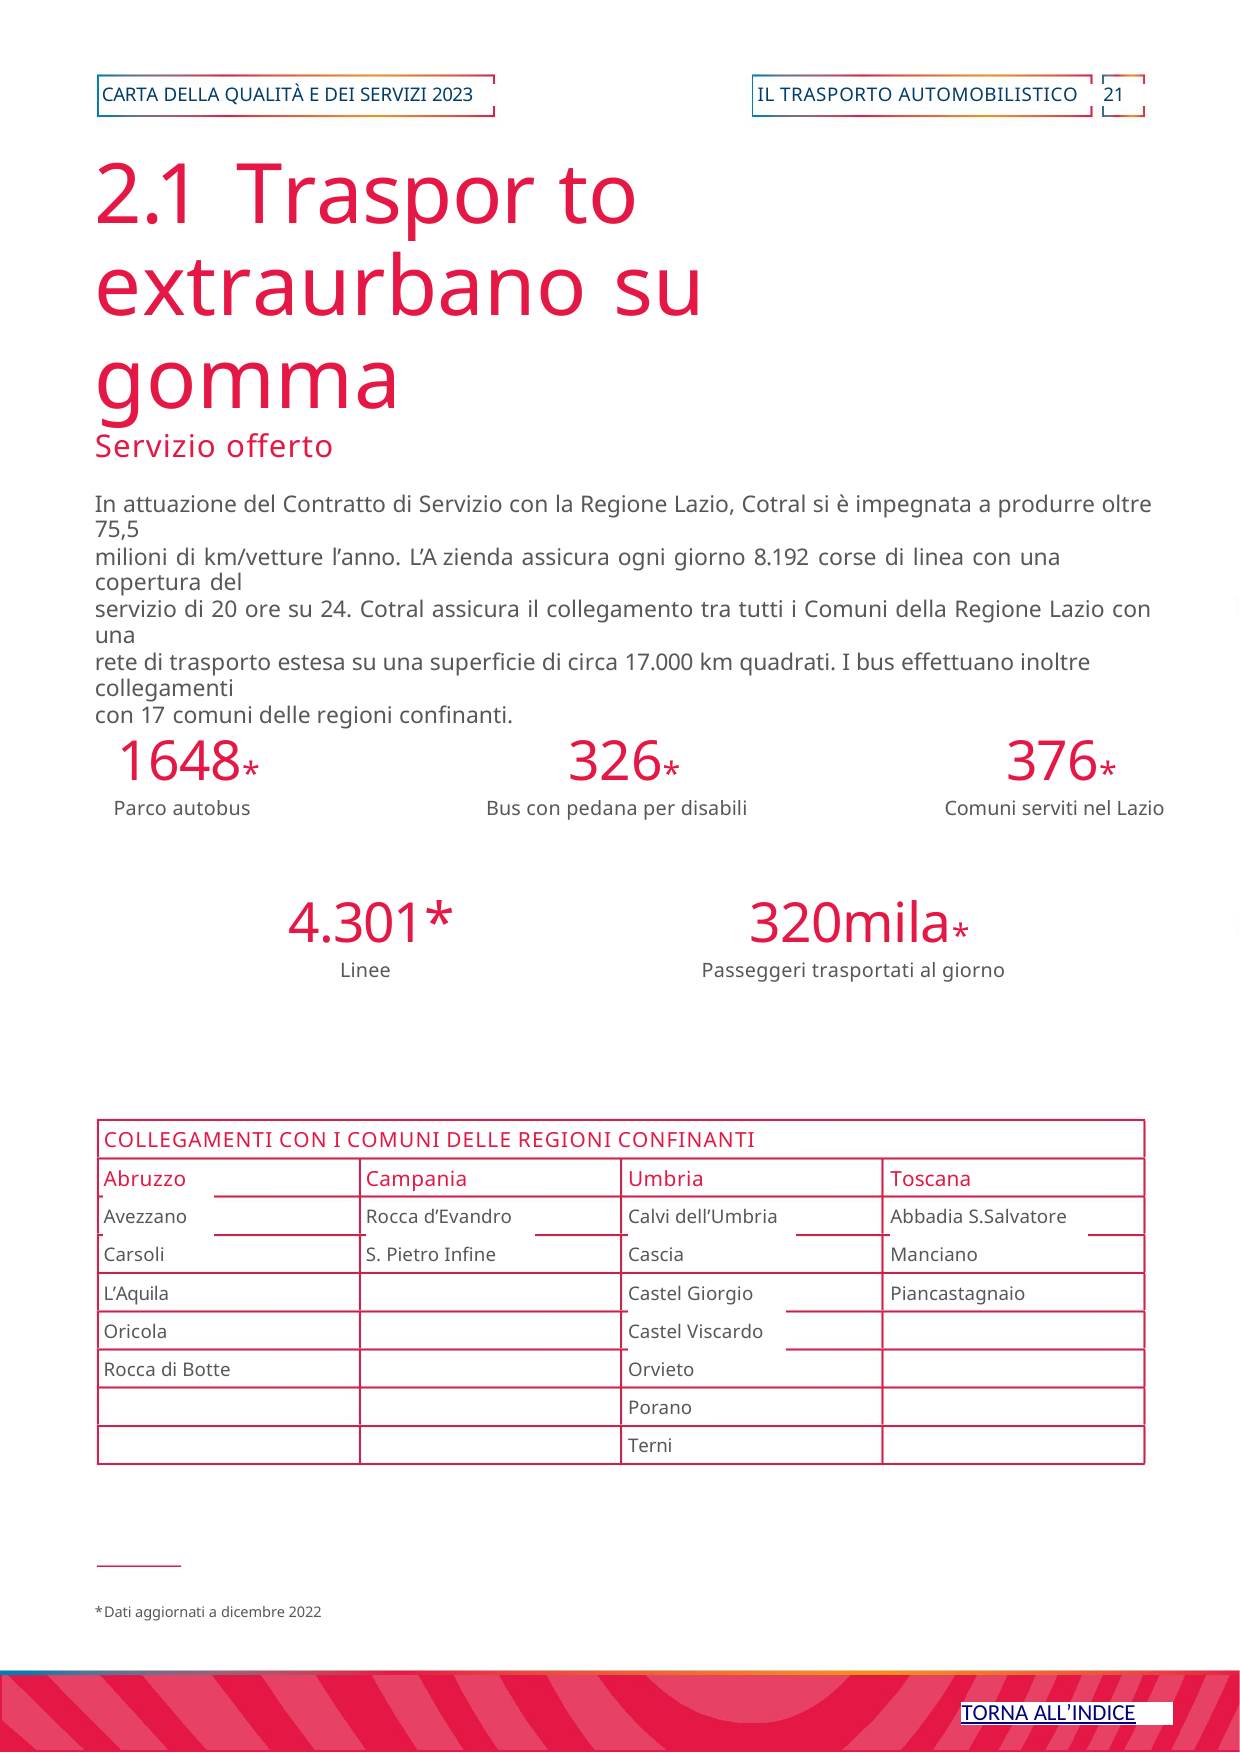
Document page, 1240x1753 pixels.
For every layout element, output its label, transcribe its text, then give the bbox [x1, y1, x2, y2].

text Rocca di Botte [103, 1360, 252, 1381]
text .301* [319, 893, 472, 954]
text servizio di 20 ore su 24. Cotral assicura il collegamento tra tutti i Comuni della Regione Lazio con una [94, 597, 1171, 648]
text Linee [340, 960, 417, 982]
text Avezzano [103, 1207, 214, 1227]
text Manciano [890, 1245, 1088, 1266]
text * [94, 1605, 104, 1621]
text 1648* [117, 731, 275, 792]
text .1 Traspor to pubblico [415, 184, 440, 218]
text Cascia [628, 1245, 796, 1266]
text Toscana [890, 1167, 1002, 1191]
text Terni [628, 1436, 696, 1457]
text Piancastagnaio [890, 1283, 1045, 1304]
text 326* [569, 731, 696, 792]
text Oricola [103, 1321, 189, 1342]
text Parco autobus [113, 797, 278, 820]
text 320mila* [749, 893, 985, 954]
text Comuni serviti nel Lazio [944, 797, 1194, 820]
text Dati aggiornati a dicembre 2022 [104, 1605, 331, 1621]
text Bus con pedana per disabili [486, 797, 779, 820]
text Orvieto [628, 1360, 786, 1381]
text IL TRASPORTO AUTOMOBILISTICO 21 [757, 84, 1159, 106]
text .1 Traspor to pubblico [141, 149, 952, 241]
text Castel Giorgio [628, 1283, 786, 1304]
text 376* [1006, 731, 1132, 792]
text In attuazione del Contratto di Servizio con la Regione Lazio, Cotral si è impegnata a produrre oltre 75,5 [94, 492, 1171, 543]
text 4 [294, 909, 308, 929]
text Carsoli [103, 1245, 214, 1266]
text extraurbano su gomma [94, 241, 991, 427]
text Rocca d’Evandro [366, 1207, 535, 1228]
text Abbadia S.Salvatore [890, 1207, 1088, 1228]
text S. Pietro Inﬁne [366, 1245, 535, 1266]
text Calvi dell’Umbria [628, 1207, 796, 1228]
text Servizio offerto [94, 430, 364, 465]
text CARTA DELLA QUALITÀ E DEI SERVIZI 2023 [102, 84, 512, 106]
text Castel Viscardo [628, 1321, 786, 1342]
text Abruzzo [103, 1167, 214, 1191]
text Campania [366, 1167, 493, 1191]
text con 17 comuni delle regioni conﬁnanti. [94, 703, 1171, 728]
text Porano [628, 1398, 714, 1419]
text 2 [94, 149, 141, 241]
text Umbria [628, 1167, 727, 1191]
text L’Aquila [103, 1283, 195, 1304]
text COLLEGAMENTI CON I COMUNI DELLE REGIONI CONFINANTI [103, 1129, 801, 1152]
text 4 [289, 893, 319, 954]
text TORNA ALL’INDICE [961, 1702, 1173, 1725]
text rete di trasporto estesa su una superﬁcie di circa 17.000 km quadrati. I bus eﬀettuano inoltre collegamenti [94, 650, 1171, 701]
text milioni di km/vetture l’anno. L’A zienda assicura ogni giorno 8.192 corse di linea con una copertura del [94, 544, 1171, 596]
text Passeggeri trasportati al giorno [701, 960, 1033, 982]
